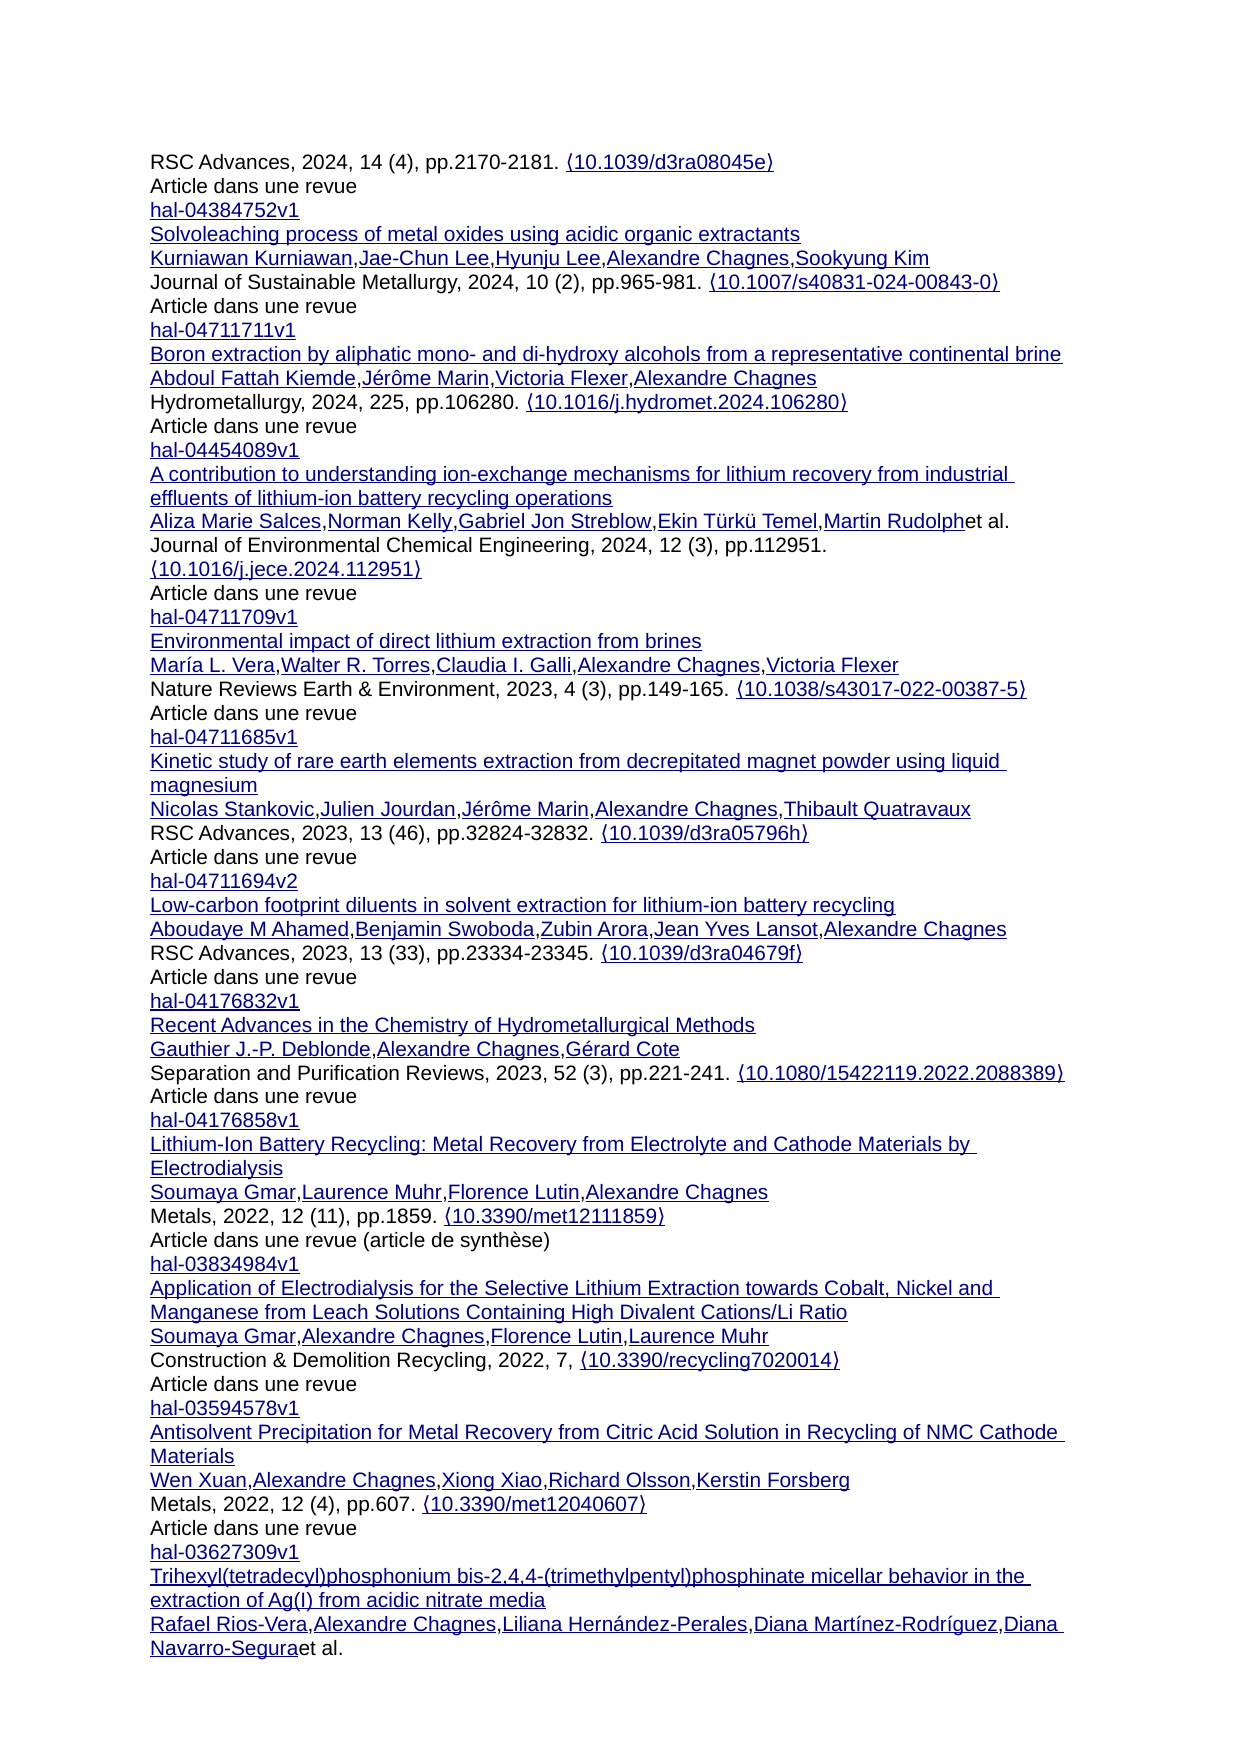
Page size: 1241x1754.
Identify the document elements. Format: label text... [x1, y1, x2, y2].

table_cell A contribution to understanding ion-exchange mechanisms for lithium recovery from industrial effluents of lithium-ion battery recycling operations Aliza Marie Salces,Norman Kelly,Gabriel Jon Streblow,Ekin Türkü Temel,Martin Rudolphet al. Journal of Environmental Chemical Engineering, 2024, 12 (3), pp.112951. ⟨10.1016/j.jece.2024.112951⟩ Article dans une revue hal-04711709v1 [150, 461, 1090, 629]
table_cell Boron extraction by aliphatic mono- and di-hydroxy alcohols from a representative continental brine Abdoul Fattah Kiemde,Jérôme Marin,Victoria Flexer,Alexandre Chagnes Hydrometallurgy, 2024, 225, pp.106280. ⟨10.1016/j.hydromet.2024.106280⟩ Article dans une revue hal-04454089v1 [150, 342, 1090, 461]
table_cell Antisolvent Precipitation for Metal Recovery from Citric Acid Solution in Recycling of NMC Cathode Materials Wen Xuan,Alexandre Chagnes,Xiong Xiao,Richard Olsson,Kerstin Forsberg Metals, 2022, 12 (4), pp.607. ⟨10.3390/met12040607⟩ Article dans une revue hal-03627309v1 [150, 1420, 1090, 1563]
table_cell Recent Advances in the Chemistry of Hydrometallurgical Methods Gauthier J.-P. Deblonde,Alexandre Chagnes,Gérard Cote Separation and Purification Reviews, 2023, 52 (3), pp.221-241. ⟨10.1080/15422119.2022.2088389⟩ Article dans une revue hal-04176858v1 [150, 1013, 1090, 1132]
table_cell Solvoleaching process of metal oxides using acidic organic extractants Kurniawan Kurniawan,Jae-Chun Lee,Hyunju Lee,Alexandre Chagnes,Sookyung Kim Journal of Sustainable Metallurgy, 2024, 10 (2), pp.965-981. ⟨10.1007/s40831-024-00843-0⟩ Article dans une revue hal-04711711v1 [150, 222, 1090, 342]
table_cell Lithium-Ion Battery Recycling: Metal Recovery from Electrolyte and Cathode Materials by Electrodialysis Soumaya Gmar,Laurence Muhr,Florence Lutin,Alexandre Chagnes Metals, 2022, 12 (11), pp.1859. ⟨10.3390/met12111859⟩ Article dans une revue (article de synthèse) hal-03834984v1 [150, 1132, 1090, 1276]
table_cell RSC Advances, 2024, 14 (4), pp.2170-2181. ⟨10.1039/d3ra08045e⟩ Article dans une revue hal-04384752v1 [150, 150, 1090, 222]
table_cell Application of Electrodialysis for the Selective Lithium Extraction towards Cobalt, Nickel and Manganese from Leach Solutions Containing High Divalent Cations/Li Ratio Soumaya Gmar,Alexandre Chagnes,Florence Lutin,Laurence Muhr Construction & Demolition Recycling, 2022, 7, ⟨10.3390/recycling7020014⟩ Article dans une revue hal-03594578v1 [150, 1276, 1090, 1420]
table_cell Low-carbon footprint diluents in solvent extraction for lithium-ion battery recycling Aboudaye M Ahamed,Benjamin Swoboda,Zubin Arora,Jean Yves Lansot,Alexandre Chagnes RSC Advances, 2023, 13 (33), pp.23334-23345. ⟨10.1039/d3ra04679f⟩ Article dans une revue hal-04176832v1 [150, 893, 1090, 1012]
table_cell Environmental impact of direct lithium extraction from brines María L. Vera,Walter R. Torres,Claudia I. Galli,Alexandre Chagnes,Victoria Flexer Nature Reviews Earth & Environment, 2023, 4 (3), pp.149-165. ⟨10.1038/s43017-022-00387-5⟩ Article dans une revue hal-04711685v1 [150, 629, 1090, 749]
table_cell Trihexyl(tetradecyl)phosphonium bis-2,4,4-(trimethylpentyl)phosphinate micellar behavior in the extraction of Ag(I) from acidic nitrate media Rafael Rios-Vera,Alexandre Chagnes,Liliana Hernández-Perales,Diana Martínez-Rodríguez,Diana Navarro-Seguraet al. [150, 1564, 1090, 1659]
table_cell Kinetic study of rare earth elements extraction from decrepitated magnet powder using liquid magnesium Nicolas Stankovic,Julien Jourdan,Jérôme Marin,Alexandre Chagnes,Thibault Quatravaux RSC Advances, 2023, 13 (46), pp.32824-32832. ⟨10.1039/d3ra05796h⟩ Article dans une revue hal-04711694v2 [150, 749, 1090, 893]
